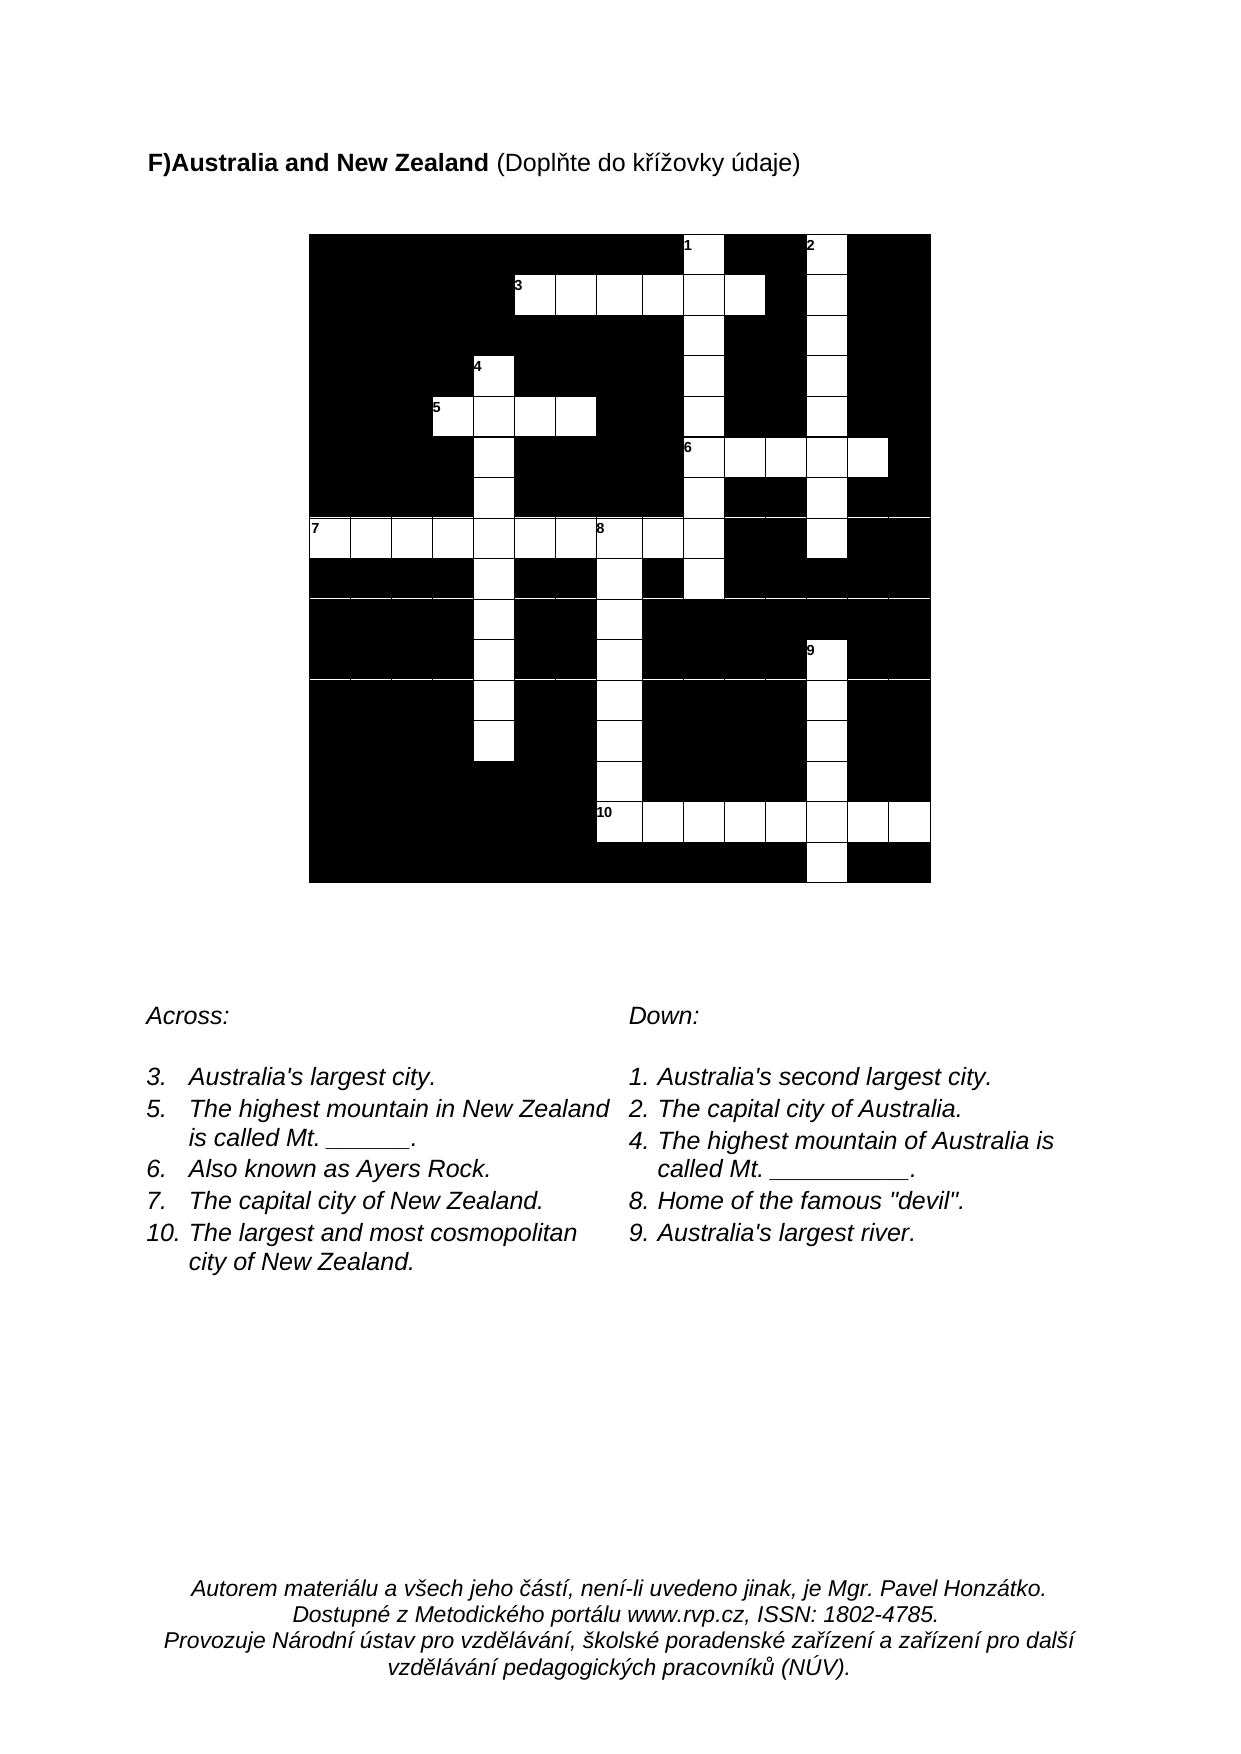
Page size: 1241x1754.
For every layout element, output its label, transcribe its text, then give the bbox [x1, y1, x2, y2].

table_cell [310, 600, 350, 639]
table_cell [597, 640, 642, 679]
table_cell Australia's largest river. [656, 1217, 1091, 1248]
table_cell 10 [597, 802, 642, 842]
table_cell [556, 600, 596, 639]
table_cell [848, 275, 888, 315]
table_cell [766, 843, 806, 882]
table_cell [392, 478, 432, 517]
table_cell [392, 438, 432, 477]
table_header [515, 235, 555, 274]
table_cell [766, 316, 806, 355]
table_cell [684, 559, 724, 598]
table_cell [310, 681, 350, 720]
table_cell [807, 356, 847, 396]
table_header Across: [145, 1000, 619, 1060]
table_cell [474, 762, 514, 801]
table_cell [889, 275, 930, 315]
table_cell [433, 681, 473, 720]
table_cell [351, 559, 391, 598]
table_cell [597, 559, 642, 598]
table_cell [889, 721, 930, 761]
table_cell [351, 762, 391, 801]
table_cell [766, 640, 806, 679]
table_cell [684, 478, 724, 517]
table_cell [515, 640, 555, 679]
table_cell [392, 356, 432, 396]
table_header [625, 998, 1097, 1279]
table_cell [392, 802, 432, 842]
table_cell [474, 721, 514, 761]
table_cell [392, 316, 432, 355]
table_header 2 [807, 235, 847, 274]
table_cell [848, 356, 888, 396]
table_cell [766, 600, 806, 639]
table_cell [889, 316, 930, 355]
table_cell [515, 559, 555, 598]
table_cell [392, 681, 432, 720]
table_cell [515, 762, 555, 801]
table_header [392, 235, 432, 274]
table_cell [597, 356, 642, 396]
table_cell [889, 843, 930, 882]
table_cell [433, 478, 473, 517]
table_cell [556, 519, 596, 558]
table_cell 4. [627, 1124, 656, 1185]
table_cell [556, 681, 596, 720]
table_cell [889, 519, 930, 558]
table_cell [351, 843, 391, 882]
table_cell [310, 640, 350, 679]
table_cell [474, 438, 514, 477]
table_cell [889, 802, 930, 842]
table_cell 8. [627, 1185, 656, 1217]
table_cell [766, 397, 806, 436]
table_cell [433, 438, 473, 477]
table_cell [597, 762, 642, 801]
table_header 1 [684, 235, 724, 274]
table_cell Home of the famous "devil". [656, 1185, 1091, 1217]
table_cell [684, 681, 724, 720]
table_cell [725, 559, 765, 598]
table_cell [310, 316, 350, 355]
table_cell 2. [627, 1092, 656, 1124]
table_cell [474, 843, 514, 882]
table_cell [433, 721, 473, 761]
table_cell The capital city of Australia. [656, 1092, 1091, 1124]
table_cell [351, 681, 391, 720]
table_cell [310, 843, 350, 882]
table_cell [889, 600, 930, 639]
table_cell [597, 681, 642, 720]
table_cell [889, 478, 930, 517]
table_cell [433, 519, 473, 558]
table_cell [684, 316, 724, 355]
table_cell [597, 843, 642, 882]
table_cell The largest and most cosmopolitan city of New Zealand. [187, 1217, 619, 1277]
table_header [351, 235, 391, 274]
text F)Australia and New Zealand (Doplňte do křížovky údaje) [148, 148, 1093, 176]
table_cell [392, 519, 432, 558]
table_cell [515, 438, 555, 477]
table_cell [766, 478, 806, 517]
table_cell [351, 397, 391, 436]
table_cell [766, 802, 806, 842]
table_cell 6 [684, 438, 724, 477]
table_cell [310, 356, 350, 396]
table_cell [643, 600, 683, 639]
table_header [597, 235, 642, 274]
table_cell [807, 438, 847, 477]
table_cell [643, 438, 683, 477]
table_cell [889, 640, 930, 679]
table_cell The capital city of New Zealand. [187, 1185, 619, 1217]
table_cell [556, 559, 596, 598]
table_cell [392, 843, 432, 882]
table_cell 1. [627, 1060, 656, 1092]
table_cell [392, 600, 432, 639]
table_cell [807, 681, 847, 720]
table_cell [433, 762, 473, 801]
table_cell [310, 721, 350, 761]
table_cell [310, 397, 350, 436]
table_cell [515, 843, 555, 882]
table_cell [848, 559, 888, 598]
table_cell [474, 559, 514, 598]
table_cell [310, 478, 350, 517]
table_cell [597, 438, 642, 477]
table_cell [766, 438, 806, 477]
table_cell [889, 356, 930, 396]
table_cell [807, 600, 847, 639]
table_cell [684, 519, 724, 558]
table_cell [684, 356, 724, 396]
table_cell [474, 519, 514, 558]
table_cell [515, 600, 555, 639]
table_cell [433, 356, 473, 396]
table_cell [684, 843, 724, 882]
table_cell [848, 762, 888, 801]
table_cell [807, 559, 847, 598]
table_cell [351, 478, 391, 517]
table_cell [807, 397, 847, 436]
table_cell 4 [474, 356, 514, 396]
table_cell [766, 356, 806, 396]
table_cell [725, 640, 765, 679]
table_cell [515, 316, 555, 355]
table_cell [766, 762, 806, 801]
table_cell [684, 721, 724, 761]
table_header [889, 235, 930, 274]
table_cell 5 [433, 397, 473, 436]
table_cell [351, 640, 391, 679]
table_cell [684, 600, 724, 639]
table_cell [725, 681, 765, 720]
table_cell [597, 721, 642, 761]
table_cell [433, 275, 473, 315]
table_cell [725, 802, 765, 842]
table_cell [556, 438, 596, 477]
table_cell 7. [145, 1185, 187, 1217]
table_cell [351, 802, 391, 842]
table_cell [310, 802, 350, 842]
table_cell [515, 478, 555, 517]
table_cell [889, 559, 930, 598]
table_cell [684, 802, 724, 842]
table_cell [684, 397, 724, 436]
table_cell [643, 721, 683, 761]
table_header [556, 235, 596, 274]
table_cell [310, 275, 350, 315]
table_cell [848, 681, 888, 720]
table_cell [433, 600, 473, 639]
table_cell [392, 275, 432, 315]
table_cell [433, 640, 473, 679]
table_cell 10. [145, 1217, 187, 1277]
table_cell The highest mountain in New Zealand is called Mt. ______. [187, 1092, 619, 1153]
table_cell 6. [145, 1153, 187, 1185]
table_header [725, 235, 765, 274]
table_cell [848, 438, 888, 477]
table_cell [766, 275, 806, 315]
table_cell [597, 478, 642, 517]
table_cell [725, 397, 765, 436]
table_cell [848, 721, 888, 761]
table_cell [433, 802, 473, 842]
table_cell [515, 397, 555, 436]
table_header [310, 235, 350, 274]
table_cell [725, 519, 765, 558]
table_cell [766, 559, 806, 598]
table_cell [515, 356, 555, 396]
table_cell [310, 559, 350, 598]
table_cell [474, 316, 514, 355]
table_cell [643, 843, 683, 882]
table_cell [643, 640, 683, 679]
table_cell [725, 721, 765, 761]
table_cell [807, 721, 847, 761]
table_cell [725, 478, 765, 517]
table_cell [643, 519, 683, 558]
table_cell [725, 356, 765, 396]
table_cell [556, 397, 596, 436]
table_cell [848, 600, 888, 639]
table_cell 9 [807, 640, 847, 679]
table_cell [474, 600, 514, 639]
table_cell [310, 438, 350, 477]
table_cell [597, 316, 642, 355]
table_cell [643, 559, 683, 598]
table_cell [597, 275, 642, 315]
table_cell [643, 397, 683, 436]
table_cell [766, 721, 806, 761]
table_header [433, 235, 473, 274]
table_cell [643, 478, 683, 517]
table_cell Australia's second largest city. [656, 1060, 1091, 1092]
table_cell [643, 356, 683, 396]
table_cell [848, 397, 888, 436]
table_cell 8 [597, 519, 642, 558]
table_cell [474, 397, 514, 436]
table_cell Also known as Ayers Rock. [187, 1153, 619, 1185]
table_cell [684, 275, 724, 315]
table_cell [474, 478, 514, 517]
table_cell [889, 397, 930, 436]
table_header [766, 235, 806, 274]
table_cell 9. [627, 1217, 656, 1248]
table_cell [807, 762, 847, 801]
table_cell [556, 478, 596, 517]
table_cell [766, 681, 806, 720]
table_cell The highest mountain of Australia is called Mt. __________. [656, 1124, 1091, 1185]
table_cell [392, 762, 432, 801]
table_cell [725, 843, 765, 882]
table_cell [474, 802, 514, 842]
table_cell [556, 802, 596, 842]
table_cell [433, 559, 473, 598]
table_cell [392, 397, 432, 436]
table_cell [515, 519, 555, 558]
table_cell [848, 478, 888, 517]
table_cell [643, 802, 683, 842]
table_cell [848, 843, 888, 882]
table_cell 3 [515, 275, 555, 315]
table_cell [392, 640, 432, 679]
table_cell [392, 721, 432, 761]
table_cell [643, 762, 683, 801]
table_cell [515, 802, 555, 842]
table_cell [556, 275, 596, 315]
table_cell [351, 519, 391, 558]
table_cell [807, 316, 847, 355]
table_cell [725, 600, 765, 639]
table_cell [351, 316, 391, 355]
table_cell [597, 600, 642, 639]
table_cell [725, 316, 765, 355]
table_cell [889, 762, 930, 801]
table_cell [433, 843, 473, 882]
table_header Down: [627, 1000, 1091, 1060]
table_cell [643, 681, 683, 720]
table_cell [351, 600, 391, 639]
table_cell [351, 721, 391, 761]
table_cell [807, 519, 847, 558]
table_cell [556, 316, 596, 355]
table_cell [474, 275, 514, 315]
table_cell [684, 762, 724, 801]
table_cell [597, 397, 642, 436]
table_cell [643, 275, 683, 315]
table_cell [725, 762, 765, 801]
table_cell [725, 275, 765, 315]
table_cell 5. [145, 1092, 187, 1153]
table_cell [515, 721, 555, 761]
table_cell [515, 681, 555, 720]
table_cell [474, 640, 514, 679]
table_cell [351, 356, 391, 396]
table_header [474, 235, 514, 274]
table_cell [392, 559, 432, 598]
table_cell [433, 316, 473, 355]
table_cell [807, 843, 847, 882]
table_cell [684, 640, 724, 679]
table_cell [556, 721, 596, 761]
table_header [143, 998, 625, 1279]
table_cell [556, 356, 596, 396]
table_cell [848, 640, 888, 679]
table_cell [351, 275, 391, 315]
table_cell [556, 843, 596, 882]
table_cell [848, 802, 888, 842]
table_cell [474, 681, 514, 720]
table_header [643, 235, 683, 274]
table_cell Australia's largest city. [187, 1060, 619, 1092]
table_cell [848, 316, 888, 355]
table_cell [766, 519, 806, 558]
table_cell [807, 478, 847, 517]
table_header [848, 235, 888, 274]
table_cell [848, 519, 888, 558]
table_cell [807, 802, 847, 842]
table_cell [351, 438, 391, 477]
table_cell [556, 640, 596, 679]
table_cell [643, 316, 683, 355]
table_cell [725, 438, 765, 477]
table_cell [310, 762, 350, 801]
table_cell 7 [310, 519, 350, 558]
table_cell [807, 275, 847, 315]
table_cell [889, 438, 930, 477]
table_cell [889, 681, 930, 720]
table_cell 3. [145, 1060, 187, 1092]
table_cell [556, 762, 596, 801]
